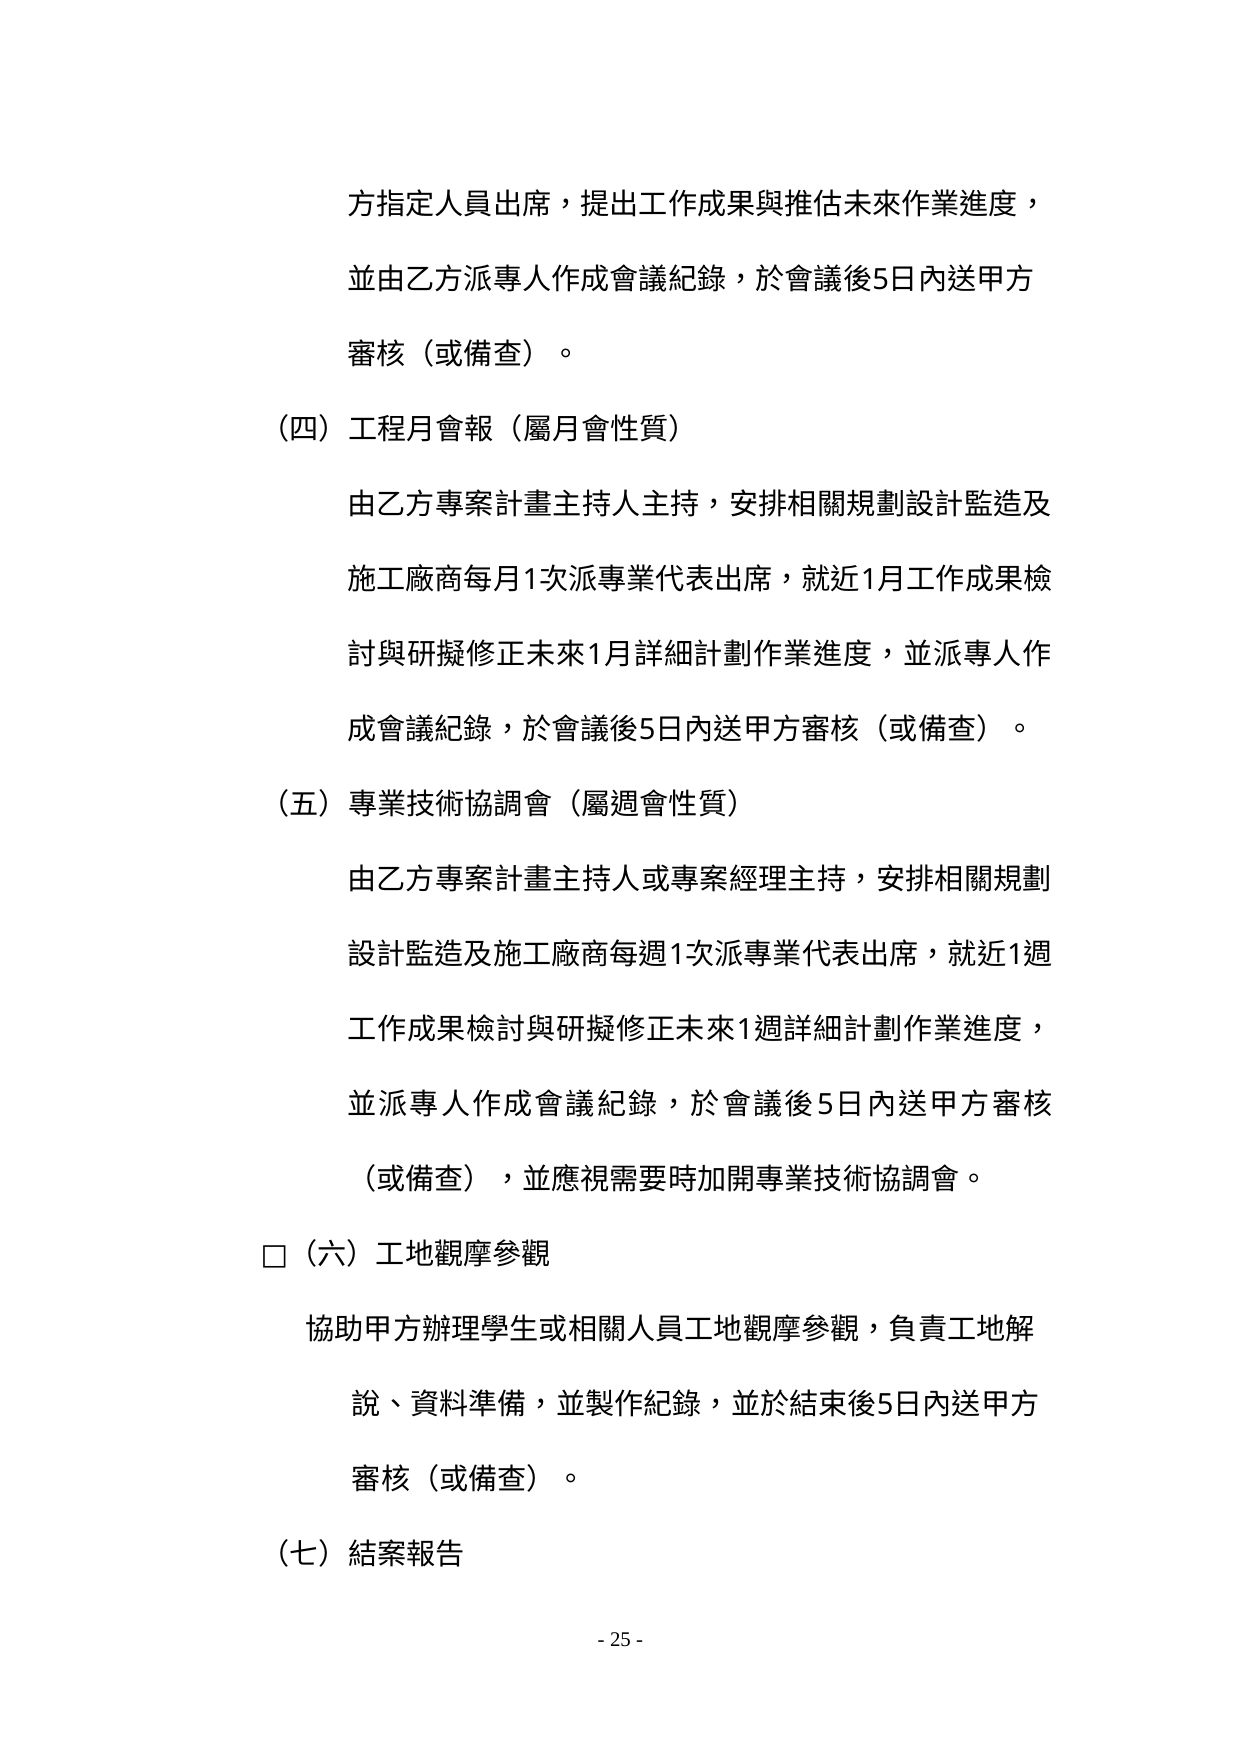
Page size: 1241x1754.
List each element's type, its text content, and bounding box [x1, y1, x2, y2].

text □（六）工地觀摩參觀 [187, 1214, 1053, 1289]
text 方指定人員出席，提出工作成果與推估未來作業進度，並由乙方派專人作成會議紀錄，於會議後5日內送甲方審核（或備查）。 [347, 164, 1053, 389]
text （七）結案報告 [187, 1514, 1053, 1589]
text 由乙方專案計畫主持人或專案經理主持，安排相關規劃設計監造及施工廠商每週1次派專業代表出席，就近1週工作成果檢討與研擬修正未來1週詳細計劃作業進度，並派專人作成會議紀錄，於會議後5日內送甲方審核（或備查），並應視需要時加開專業技術協調會。 [347, 839, 1053, 1214]
text 協助甲方辦理學生或相關人員工地觀摩參觀，負責工地解說、資料準備，並製作紀錄，並於結束後5日內送甲方審核（或備查）。 [260, 1289, 1053, 1514]
text （五）專業技術協調會（屬週會性質） [187, 764, 1053, 839]
text 由乙方專案計畫主持人主持，安排相關規劃設計監造及施工廠商每月1次派專業代表出席，就近1月工作成果檢討與研擬修正未來1月詳細計劃作業進度，並派專人作成會議紀錄，於會議後5日內送甲方審核（或備查）。 [347, 464, 1053, 764]
text （四）工程月會報（屬月會性質） [187, 389, 1053, 464]
